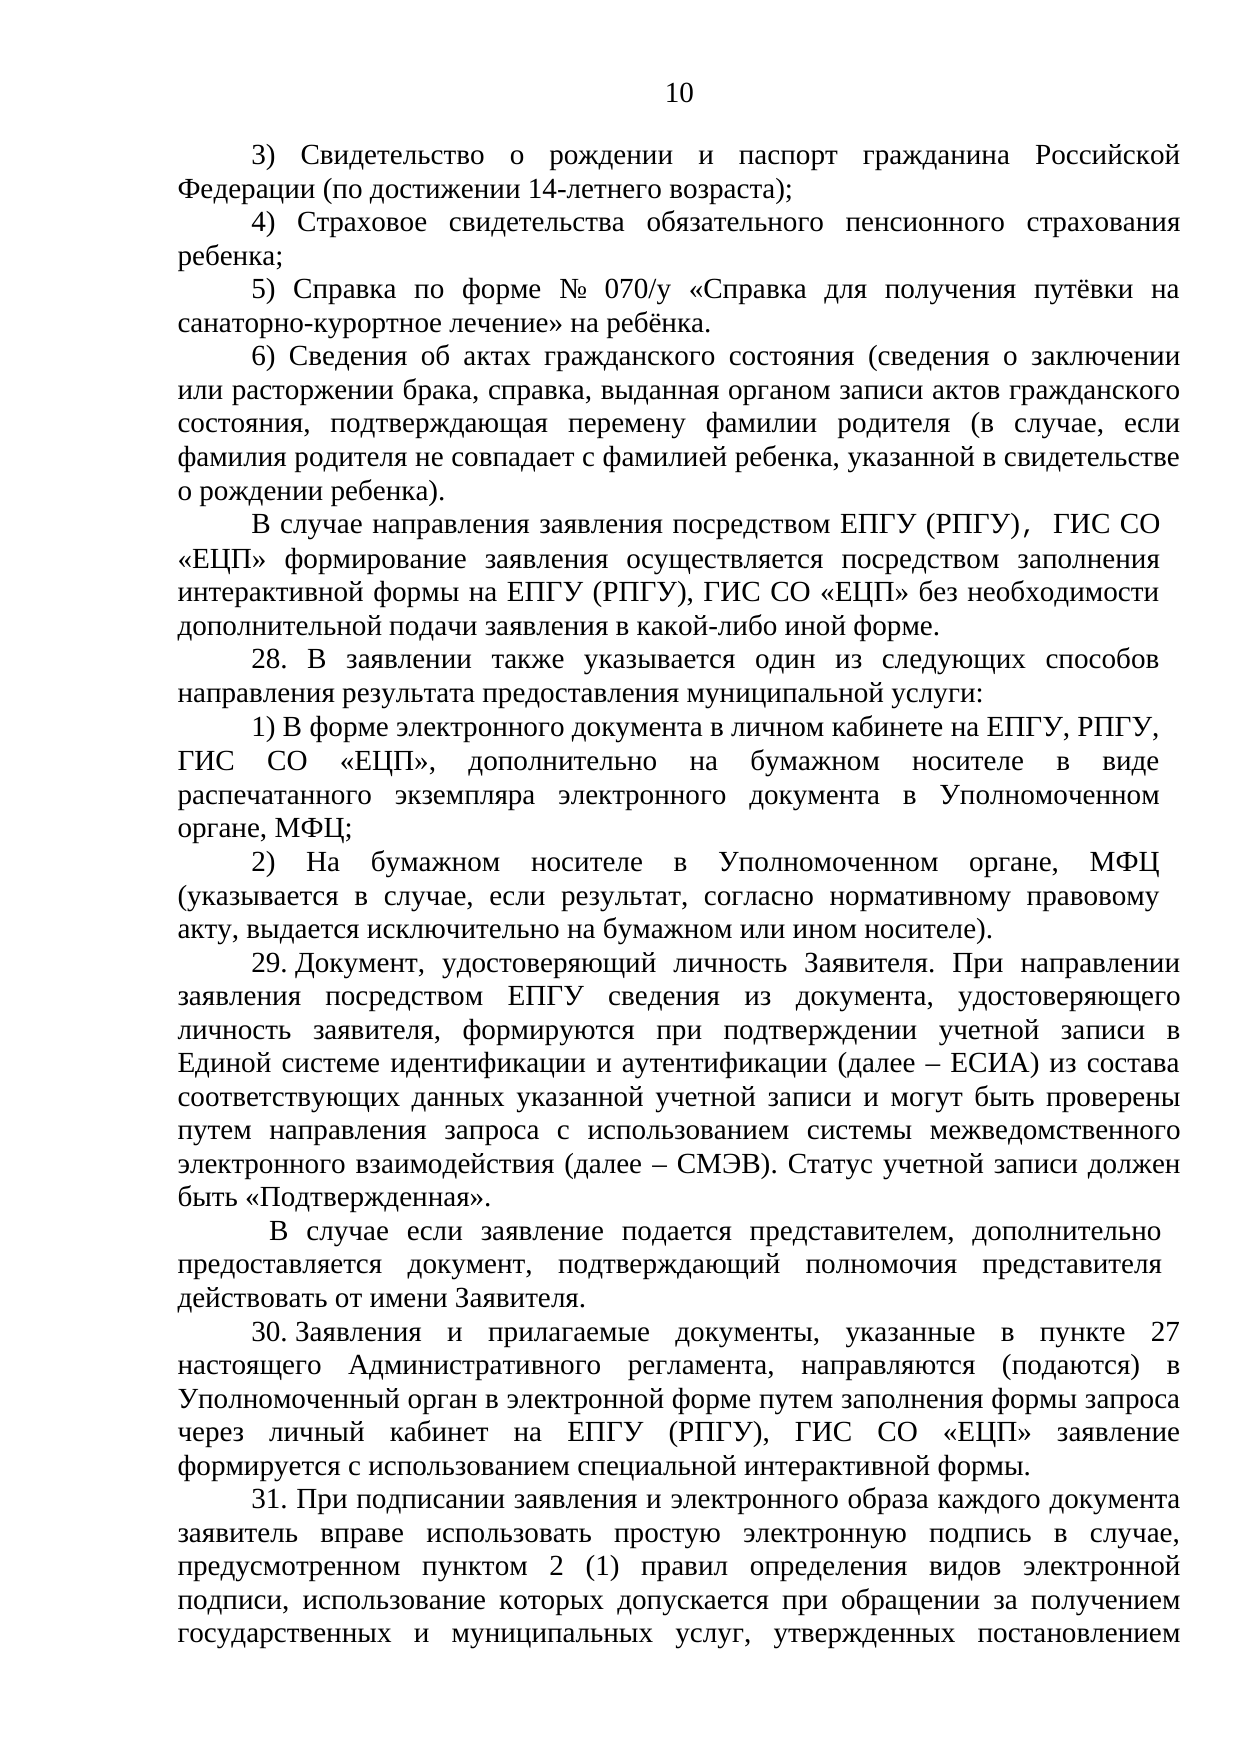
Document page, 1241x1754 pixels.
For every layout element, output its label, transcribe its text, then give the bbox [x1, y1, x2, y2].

text 5) Справка по форме № 070/у «Справка для получения путёвки на санаторно-курортное лечение» на ребёнка. [177, 271, 1181, 338]
text 31. При подписании заявления и электронного образа каждого документа заявитель вправе использовать простую электронную подпись в случае, предусмотренном пунктом 2 (1) правил определения видов электронной подписи, использование которых допускается при обращении за получением государственных и муниципальных услуг, утвержденных постановлением [177, 1481, 1181, 1649]
text 29. Документ, удостоверяющий личность Заявителя. При направлении заявления посредством ЕПГУ сведения из документа, удостоверяющего личность заявителя, формируются при подтверждении учетной записи в Единой системе идентификации и аутентификации (далее – ЕСИА) из состава соответствующих данных указанной учетной записи и могут быть проверены путем направления запроса с использованием системы межведомственного электронного взаимодействия (далее – СМЭВ). Статус учетной записи должен быть «Подтвержденная». [177, 945, 1181, 1213]
text 28. В заявлении также указывается один из следующих способов направления результата предоставления муниципальной услуги: [177, 642, 1160, 709]
text 30. Заявления и прилагаемые документы, указанные в пункте 27 настоящего Административного регламента, направляются (подаются) в Уполномоченный орган в электронной форме путем заполнения формы запроса через личный кабинет на ЕПГУ (РПГУ), ГИС СО «ЕЦП» заявление формируется с использованием специальной интерактивной формы. [177, 1314, 1181, 1481]
text В случае если заявление подается представителем, дополнительно предоставляется документ, подтверждающий полномочия представителя действовать от имени Заявителя. [177, 1213, 1162, 1314]
text 4) Страховое свидетельства обязательного пенсионного страхования ребенка; [177, 204, 1181, 271]
text В случае направления заявления посредством ЕПГУ (РПГУ), ГИС СО «ЕЦП» формирование заявления осуществляется посредством заполнения интерактивной формы на ЕПГУ (РПГУ), ГИС СО «ЕЦП» без необходимости дополнительной подачи заявления в какой-либо иной форме. [177, 506, 1160, 642]
text 3) Свидетельство о рождении и паспорт гражданина Российской Федерации (по достижении 14-летнего возраста); [177, 137, 1181, 204]
text 2) На бумажном носителе в Уполномоченном органе, МФЦ (указывается в случае, если результат, согласно нормативному правовому акту, выдается исключительно на бумажном или ином носителе). [177, 844, 1160, 945]
text 1) В форме электронного документа в личном кабинете на ЕПГУ, РПГУ, ГИС СО «ЕЦП», дополнительно на бумажном носителе в виде распечатанного экземпляра электронного документа в Уполномоченном органе, МФЦ; [177, 709, 1160, 844]
text 6) Сведения об актах гражданского состояния (сведения о заключении или расторжении брака, справка, выданная органом записи актов гражданского состояния, подтверждающая перемену фамилии родителя (в случае, если фамилия родителя не совпадает с фамилией ребенка, указанной в свидетельстве о рождении ребенка). [177, 338, 1181, 506]
